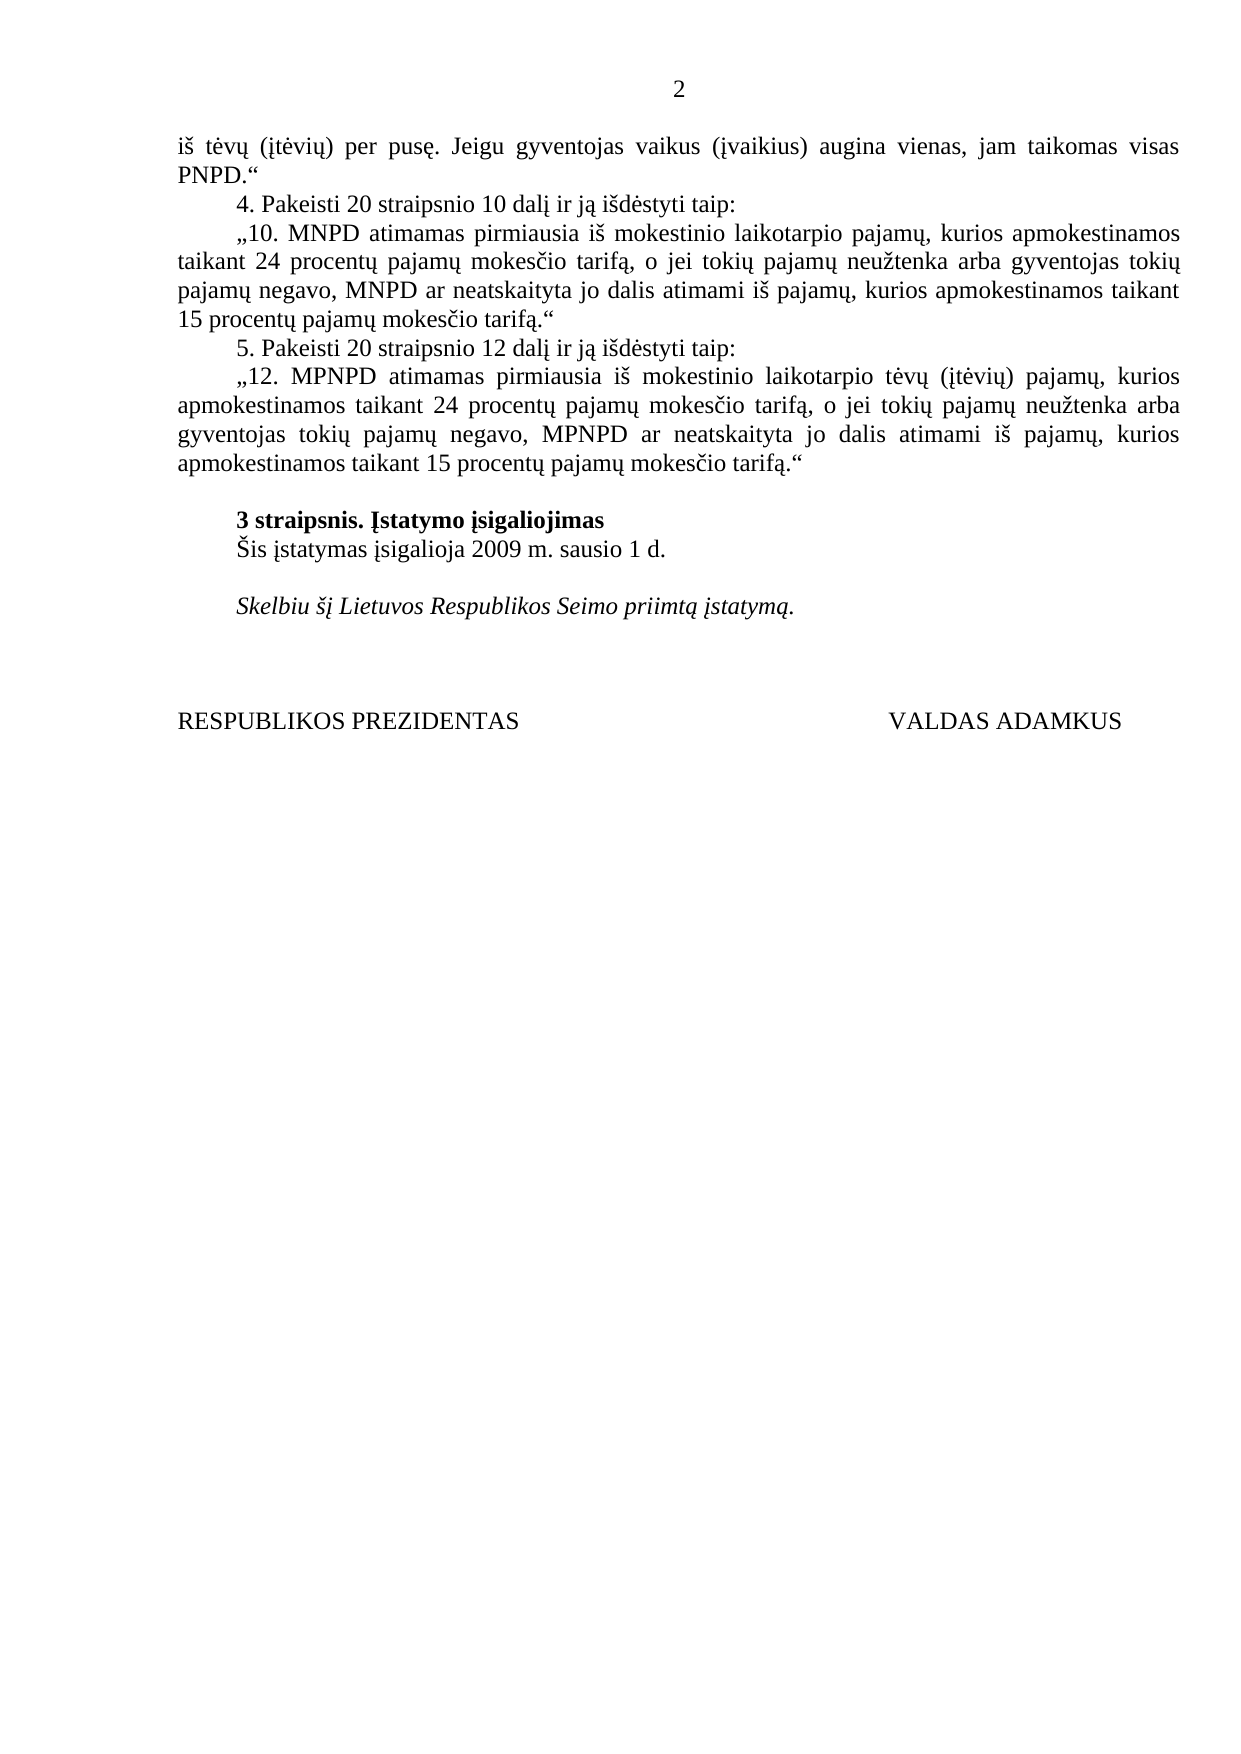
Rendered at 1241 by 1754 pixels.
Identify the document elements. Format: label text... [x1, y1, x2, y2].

text 3 straipsnis. Įstatymo įsigaliojimas [177, 505, 1181, 534]
text 5. Pakeisti 20 straipsnio 12 dalį ir ją išdėstyti taip: [177, 333, 1181, 361]
text 4. Pakeisti 20 straipsnio 10 dalį ir ją išdėstyti taip: [177, 189, 1181, 218]
text „12. MPNPD atimamas pirmiausia iš mokestinio laikotarpio tėvų (įtėvių) pajamų, kurios apmokestinamos taikant 24 procentų pajamų mokesčio tarifą, o jei tokių pajamų neužtenka arba gyventojas tokių pajamų negavo, MPNPD ar neatskaityta jo dalis atimami iš pajamų, kurios apmokestinamos taikant 15 procentų pajamų mokesčio tarifą.“ [177, 361, 1181, 476]
text Skelbiu šį Lietuvos Respublikos Seimo priimtą įstatymą. [177, 591, 1181, 620]
text Šis įstatymas įsigalioja 2009 m. sausio 1 d. [177, 534, 1181, 563]
text iš tėvų (įtėvių) per pusę. Jeigu gyventojas vaikus (įvaikius) augina vienas, jam taikomas visas PNPD.“ [177, 131, 1181, 189]
text RESPUBLIKOS PREZIDENTAS VALDAS ADAMKUS [177, 706, 1181, 735]
text „10. MNPD atimamas pirmiausia iš mokestinio laikotarpio pajamų, kurios apmokestinamos taikant 24 procentų pajamų mokesčio tarifą, o jei tokių pajamų neužtenka arba gyventojas tokių pajamų negavo, MNPD ar neatskaityta jo dalis atimami iš pajamų, kurios apmokestinamos taikant 15 procentų pajamų mokesčio tarifą.“ [177, 218, 1181, 333]
